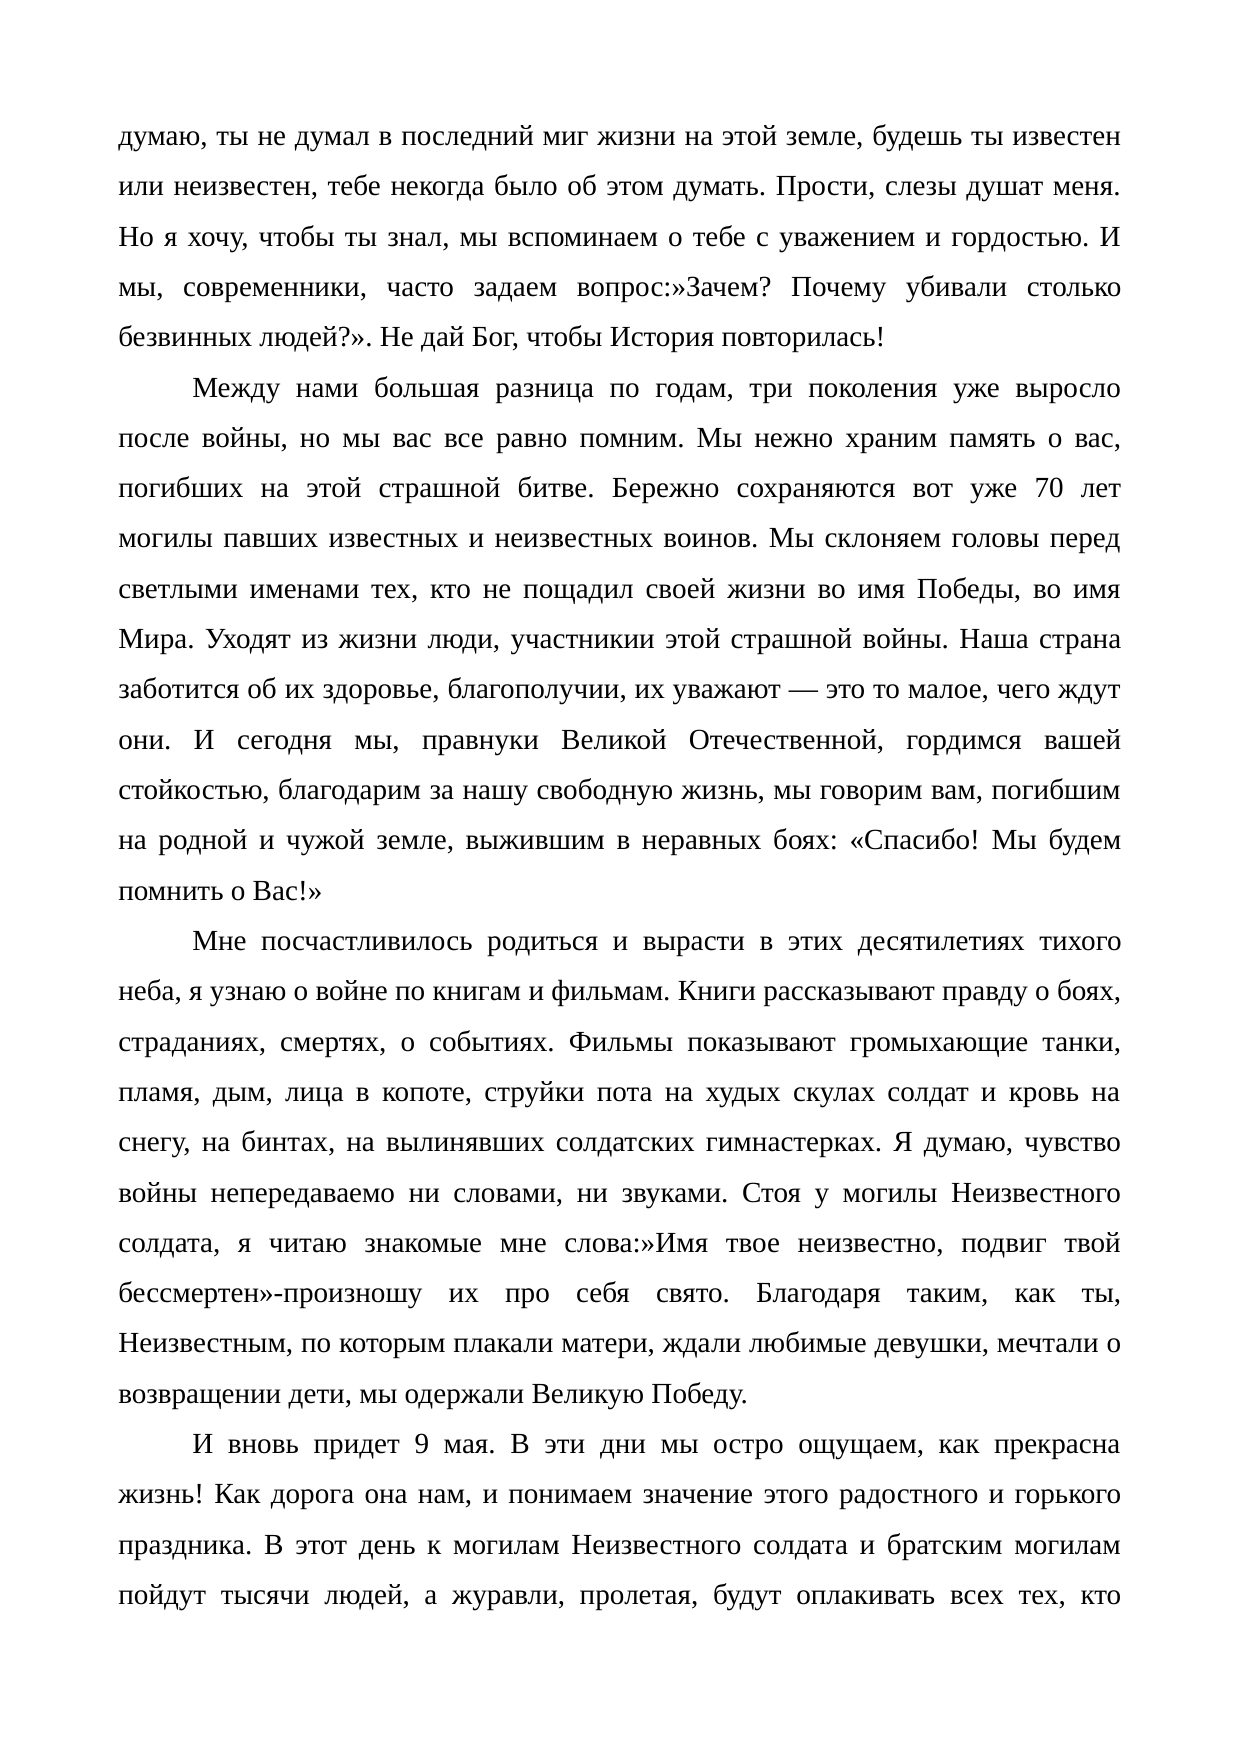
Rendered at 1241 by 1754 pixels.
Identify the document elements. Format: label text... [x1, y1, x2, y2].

text И вновь придет 9 мая. В эти дни мы остро ощущаем, как прекрасна жизнь! Как дорога она нам, и понимаем значение этого радостного и горького праздника. В этот день к могилам Неизвестного солдата и братским могилам пойдут тысячи людей, а журавли, пролетая, будут оплакивать всех тех, кто [118, 1426, 1122, 1611]
text Между нами большая разница по годам, три поколения уже выросло после войны, но мы вас все равно помним. Мы нежно храним память о вас, погибших на этой страшной битве. Бережно сохраняются вот уже 70 лет могилы павших известных и неизвестных воинов. Мы склоняем головы перед светлыми именами тех, кто не пощадил своей жизни во имя Победы, во имя Мира. Уходят из жизни люди, участникии этой страшной войны. Наша страна заботится об их здоровье, благополучии, их уважают — это то малое, чего ждут они. И сегодня мы, правнуки Великой Отечественной, гордимся вашей стойкостью, благодарим за нашу свободную жизнь, мы говорим вам, погибшим на родной и чужой земле, выжившим в неравных боях: «Спасибо! Мы будем помнить о Вас!» [118, 370, 1122, 906]
text Мне посчастливилось родиться и вырасти в этих десятилетиях тихого неба, я узнаю о войне по книгам и фильмам. Книги рассказывают правду о боях, страданиях, смертях, о событиях. Фильмы показывают громыхающие танки, пламя, дым, лица в копоте, струйки пота на худых скулах солдат и кровь на снегу, на бинтах, на вылинявших солдатских гимнастерках. Я думаю, чувство войны непередаваемо ни словами, ни звуками. Стоя у могилы Неизвестного солдата, я читаю знакомые мне слова:»Имя твое неизвестно, подвиг твой бессмертен»-произношу их про себя свято. Благодаря таким, как ты, Неизвестным, по которым плакали матери, ждали любимые девушки, мечтали о возвращении дети, мы одержали Великую Победу. [118, 923, 1122, 1409]
text думаю, ты не думал в последний миг жизни на этой земле, будешь ты известен или неизвестен, тебе некогда было об этом думать. Прости, слезы душат меня. Но я хочу, чтобы ты знал, мы вспоминаем о тебе с уважением и гордостью. И мы, современники, часто задаем вопрос:»Зачем? Почему убивали столько безвинных людей?». Не дай Бог, чтобы История повторилась! [118, 118, 1122, 353]
